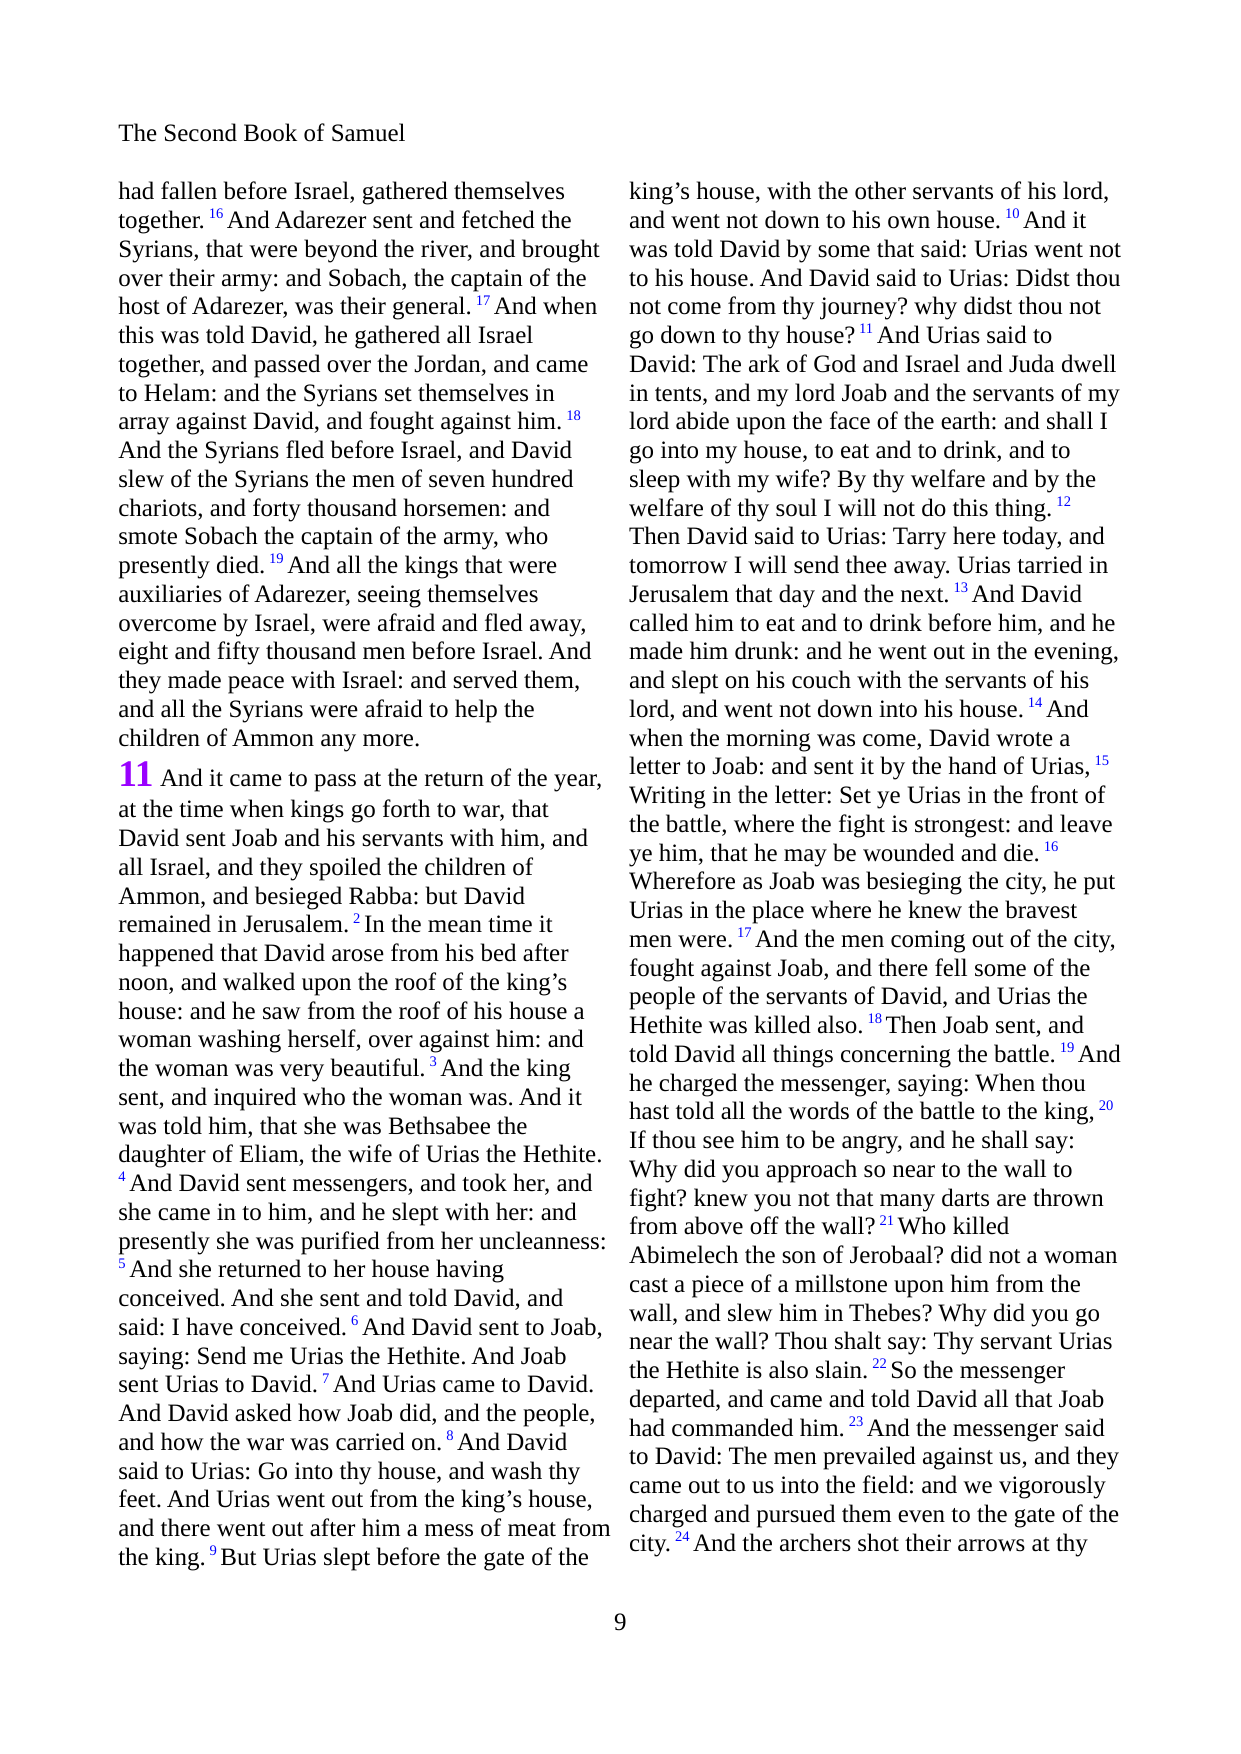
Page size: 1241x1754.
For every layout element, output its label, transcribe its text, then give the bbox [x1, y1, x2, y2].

text king’s house, with the other servants of his lord, and went not down to his own house. 10 And it was told David by some that said: Urias went not to his house. And David said to Urias: Didst thou not come from thy journey? why didst thou not go down to thy house? 11 And Urias said to David: The ark of God and Israel and Juda dwell in tents, and my lord Joab and the servants of my lord abide upon the face of the earth: and shall I go into my house, to eat and to drink, and to sleep with my wife? By thy welfare and by the welfare of thy soul I will not do this thing. 12 Then David said to Urias: Tarry here today, and tomorrow I will send thee away. Urias tarried in Jerusalem that day and the next. 13 And David called him to eat and to drink before him, and he made him drunk: and he went out in the evening, and slept on his couch with the servants of his lord, and went not down into his house. 14 And when the morning was come, David wrote a letter to Joab: and sent it by the hand of Urias, 15 Writing in the letter: Set ye Urias in the front of the battle, where the fight is strongest: and leave ye him, that he may be wounded and die. 16 Wherefore as Joab was besieging the city, he put Urias in the place where he knew the bravest men were. 17 And the men coming out of the city, fought against Joab, and there fell some of the people of the servants of David, and Urias the Hethite was killed also. 18 Then Joab sent, and told David all things concerning the battle. 19 And he charged the messenger, saying: When thou hast told all the words of the battle to the king, 20 If thou see him to be angry, and he shall say: Why did you approach so near to the wall to fight? knew you not that many darts are thrown from above off the wall? 21 Who killed Abimelech the son of Jerobaal? did not a woman cast a piece of a millstone upon him from the wall, and slew him in Thebes? Why did you go near the wall? Thou shalt say: Thy servant Urias the Hethite is also slain. 22 So the messenger departed, and came and told David all that Joab had commanded him. 23 And the messenger said to David: The men prevailed against us, and they came out to us into the field: and we vigorously charged and pursued them even to the gate of the city. 24 And the archers shot their arrows at thy [629, 176, 1122, 1556]
text had fallen before Israel, gathered themselves together. 16 And Adarezer sent and fetched the Syrians, that were beyond the river, and brought over their army: and Sobach, the captain of the host of Adarezer, was their general. 17 And when this was told David, he gathered all Israel together, and passed over the Jordan, and came to Helam: and the Syrians set themselves in array against David, and fought against him. 18 And the Syrians fled before Israel, and David slew of the Syrians the men of seven hundred chariots, and forty thousand horsemen: and smote Sobach the captain of the army, who presently died. 19 And all the kings that were auxiliaries of Adarezer, seeing themselves overcome by Israel, were afraid and fled away, eight and fifty thousand men before Israel. And they made peace with Israel: and served them, and all the Syrians were afraid to help the children of Ammon any more. [118, 176, 611, 751]
text 11 And it came to pass at the return of the year, at the time when kings go forth to war, that David sent Joab and his servants with him, and all Israel, and they spoiled the children of Ammon, and besieged Rabba: but David remained in Jerusalem. 2 In the mean time it happened that David arose from his bed after noon, and walked upon the roof of the king’s house: and he saw from the roof of his house a woman washing herself, over against him: and the woman was very beautiful. 3 And the king sent, and inquired who the woman was. And it was told him, that she was Bethsabee the daughter of Eliam, the wife of Urias the Hethite. 4 And David sent messengers, and took her, and she came in to him, and he slept with her: and presently she was purified from her uncleanness: 5 And she returned to her house having conceived. And she sent and told David, and said: I have conceived. 6 And David sent to Joab, saying: Send me Urias the Hethite. And Joab sent Urias to David. 7 And Urias came to David. And David asked how Joab did, and the people, and how the war was carried on. 8 And David said to Urias: Go into thy house, and wash thy feet. And Urias went out from the king’s house, and there went out after him a mess of meat from the king. 9 But Urias slept before the gate of the [118, 751, 611, 1571]
